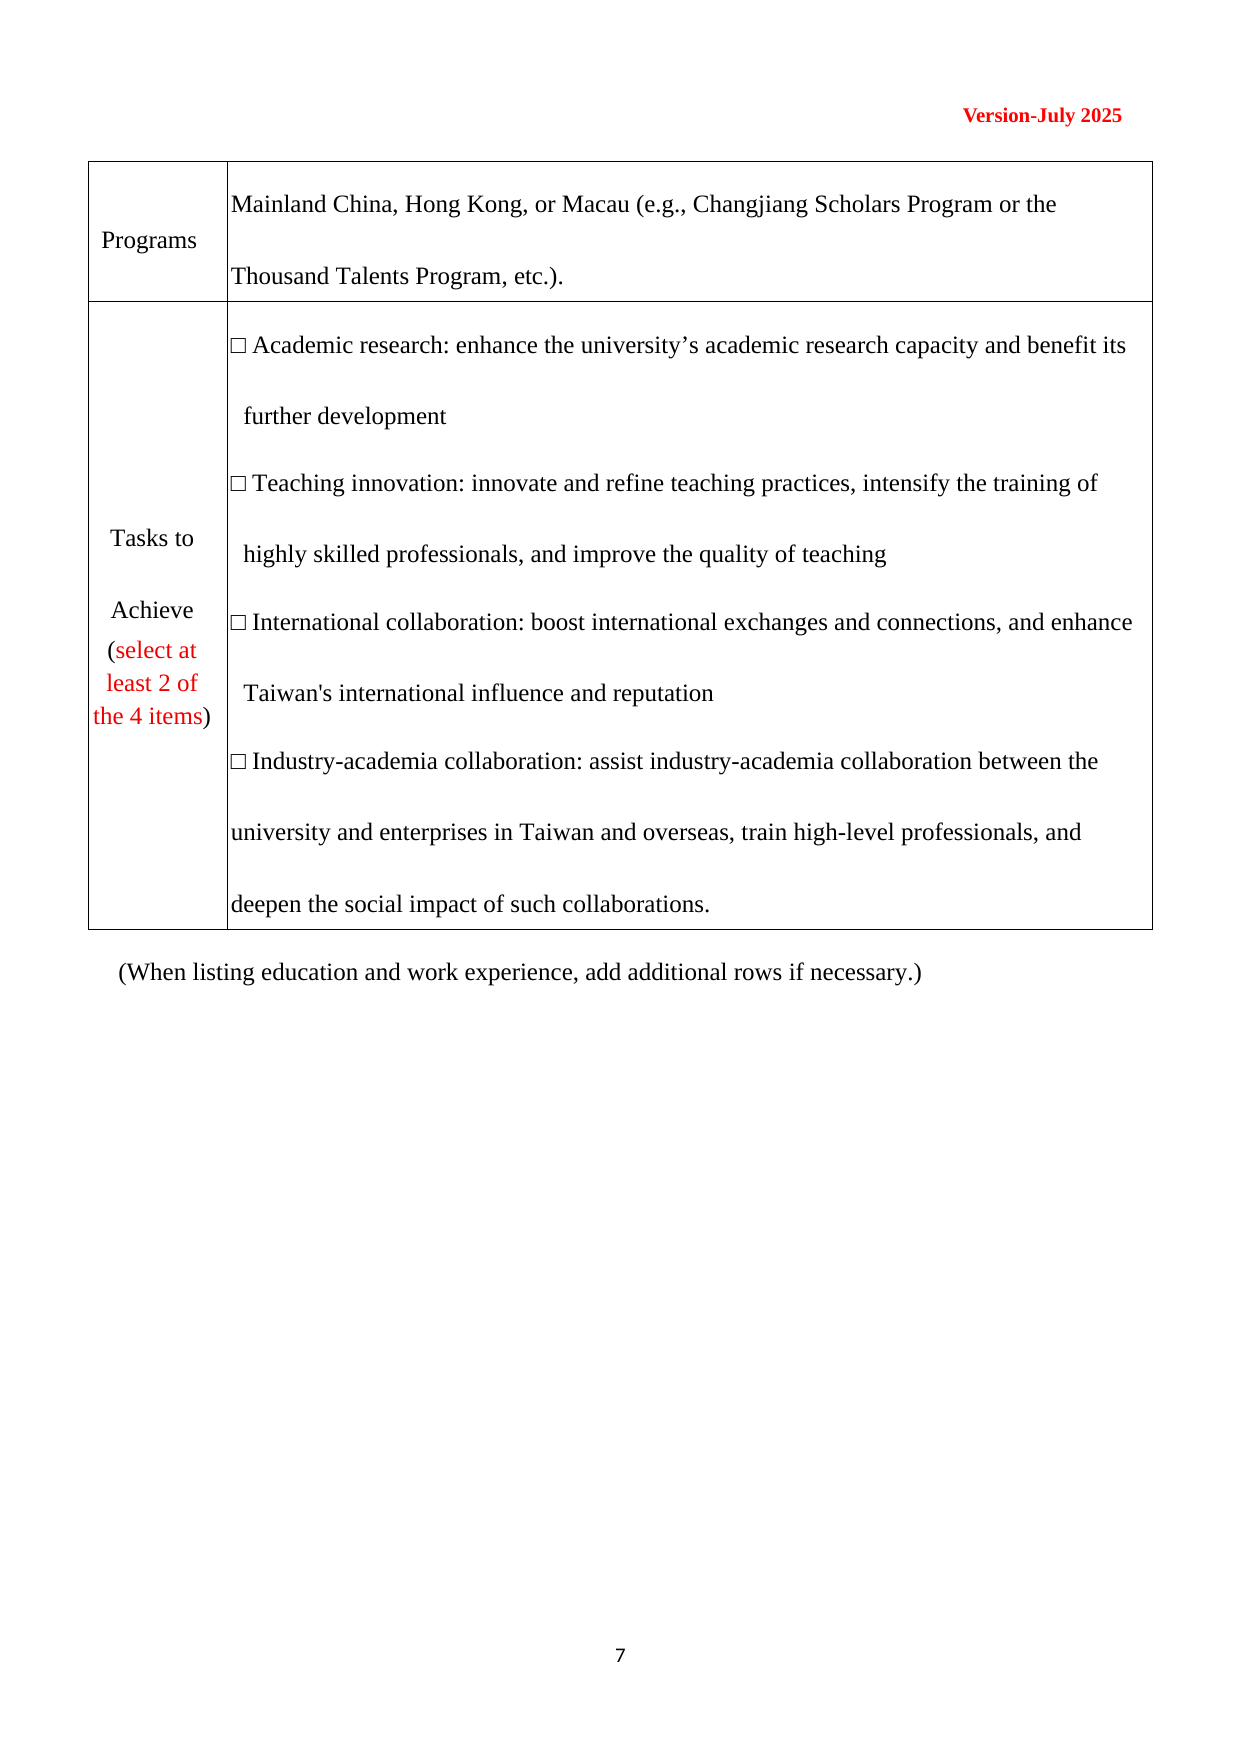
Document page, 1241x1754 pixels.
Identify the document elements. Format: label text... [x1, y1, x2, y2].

table_cell Mainland China, Hong Kong, or Macau (e.g., Changjiang Scholars Program or the Thousand Talents Program, etc.). [228, 162, 1152, 301]
table_cell Programs [89, 162, 227, 301]
table_cell □ Academic research: enhance the university’s academic research capacity and benefit its further development □ Teaching innovation: innovate and refine teaching practices, intensify the training of highly skilled professionals, and improve the quality of teaching □ International collaboration: boost international exchanges and connections, and enhance Taiwan's international influence and reputation □ Industry-academia collaboration: assist industry-academia collaboration between the university and enterprises in Taiwan and overseas, train high-level professionals, and deepen the social impact of such collaborations. [228, 302, 1152, 929]
table_cell Tasks to Achieve (select at least 2 of the 4 items) [89, 302, 227, 929]
text (When listing education and work experience, add additional rows if necessary.) [118, 930, 1122, 992]
